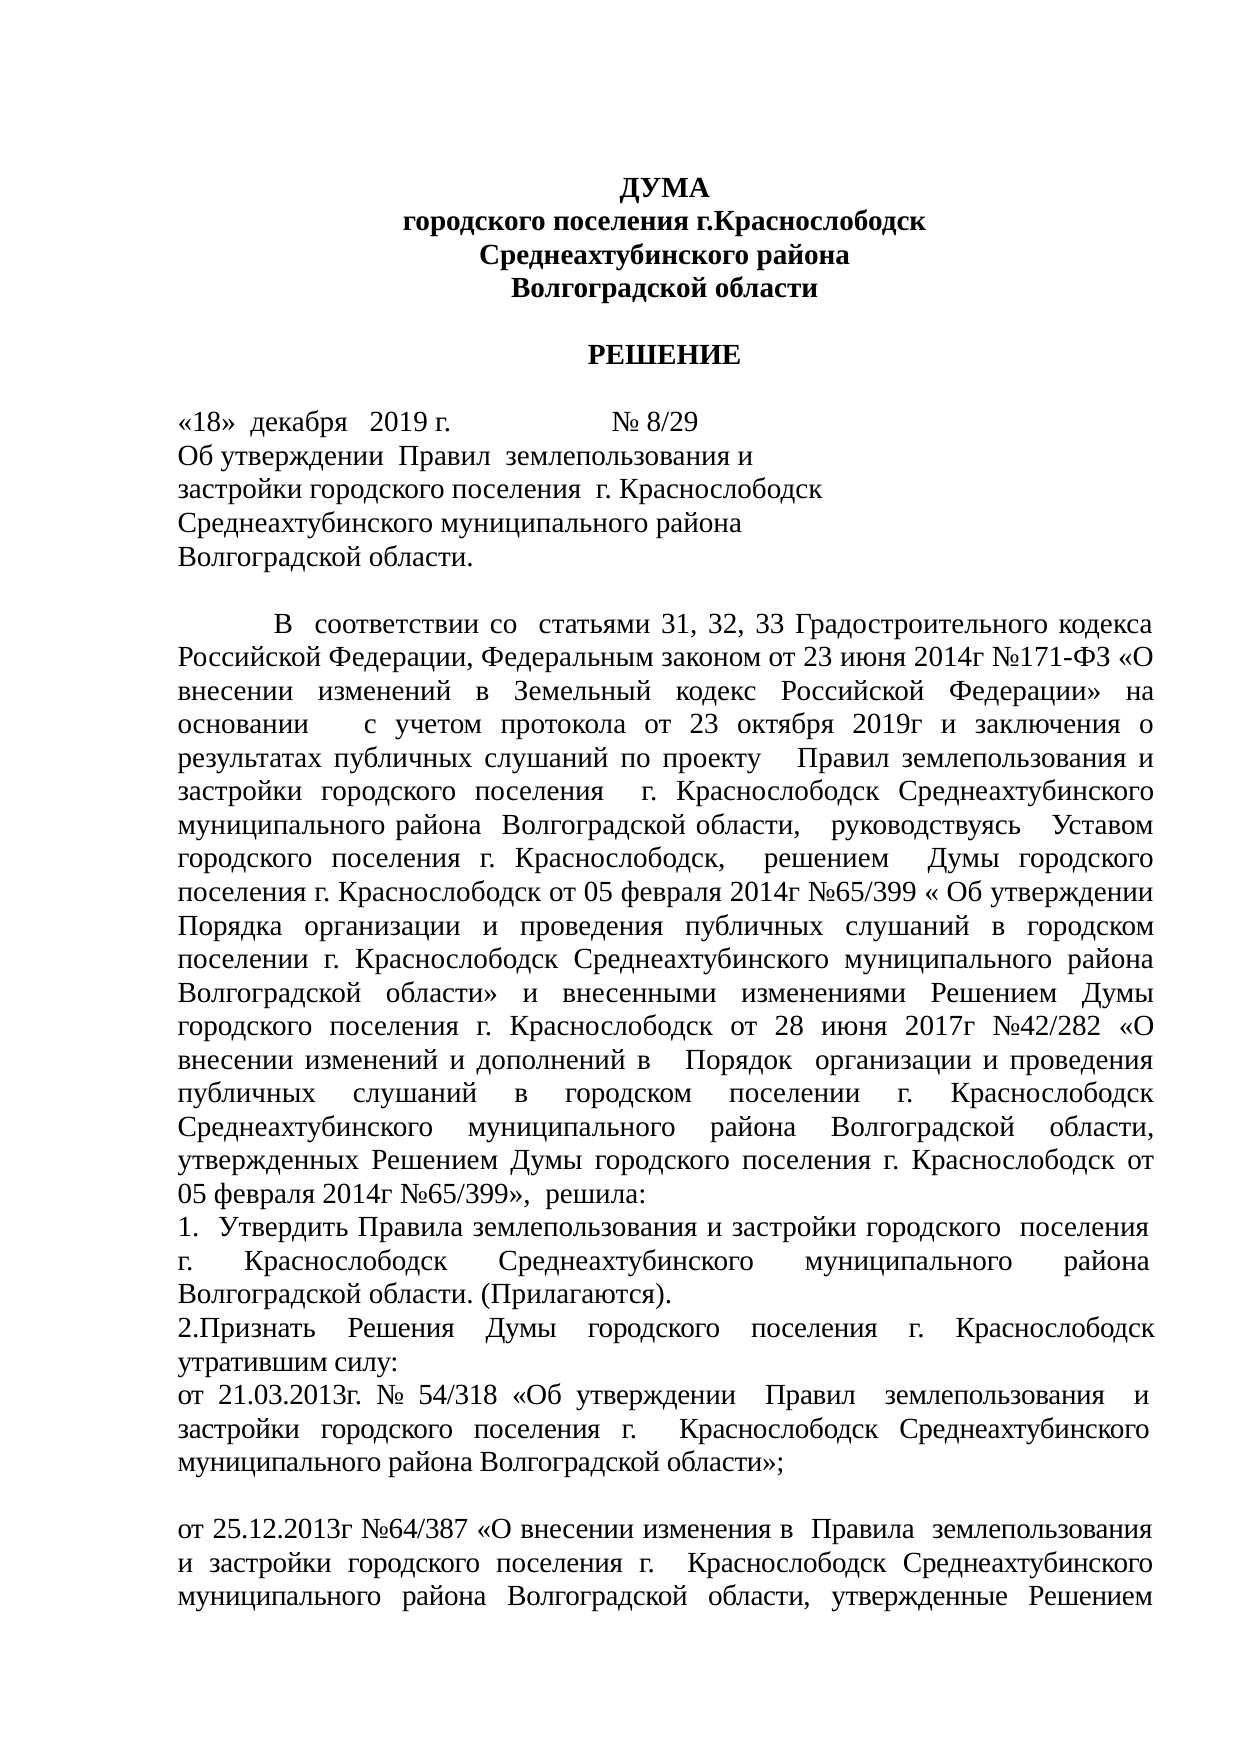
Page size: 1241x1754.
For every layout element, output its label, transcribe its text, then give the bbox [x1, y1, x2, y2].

text от 25.12.2013г №64/387 «О внесении изменения в Правила землепользования и застройки городского поселения г. Краснослободск Среднеахтубинского муниципального района Волгоградской области, утвержденные Решением [177, 1511, 1153, 1612]
text от 21.03.2013г. № 54/318 «Об утверждении Правил землепользования и застройки городского поселения г. Краснослободск Среднеахтубинского муниципального района Волгоградской области»; [177, 1377, 1150, 1478]
text 1. Утвердить Правила землепользования и застройки городского поселения г. Краснослободск Среднеахтубинского муниципального района Волгоградской области. (Прилагаются). [177, 1209, 1150, 1310]
text 2.Признать Решения Думы городского поселения г. Краснослободск утратившим силу: [177, 1310, 1155, 1377]
text ДУМА [177, 170, 1152, 203]
text застройки городского поселения г. Краснослободск [177, 472, 1152, 505]
text Среднеахтубинского района [177, 237, 1152, 270]
text «18» декабря 2019 г. № 8/29 [177, 404, 1152, 438]
text Волгоградской области. [177, 539, 1152, 572]
text РЕШЕНИЕ [177, 337, 1152, 371]
text В соответствии со статьями 31, 32, 33 Градостроительного кодекса Российской Федерации, Федеральным законом от 23 июня 2014г №171-ФЗ «О внесении изменений в Земельный кодекс Российской Федерации» на основании с учетом протокола от 23 октября 2019г и заключения о результатах публичных слушаний по проекту Правил землепользования и застройки городского поселения г. Краснослободск Среднеахтубинского муниципального района Волгоградской области, руководствуясь Уставом городского поселения г. Краснослободск, решением Думы городского поселения г. Краснослободск от 05 февраля 2014г №65/399 « Об утверждении Порядка организации и проведения публичных слушаний в городском поселении г. Краснослободск Среднеахтубинского муниципального района Волгоградской области» и внесенными изменениями Решением Думы городского поселения г. Краснослободск от 28 июня 2017г №42/282 «О внесении изменений и дополнений в Порядок организации и проведения публичных слушаний в городском поселении г. Краснослободск Среднеахтубинского муниципального района Волгоградской области, утвержденных Решением Думы городского поселения г. Краснослободск от 05 февраля 2014г №65/399», решила: [177, 606, 1155, 1209]
text Об утверждении Правил землепользования и [177, 438, 1152, 472]
text Волгоградской области [177, 270, 1152, 304]
text Среднеахтубинского муниципального района [177, 505, 1152, 539]
text городского поселения г.Краснослободск [177, 203, 1152, 237]
